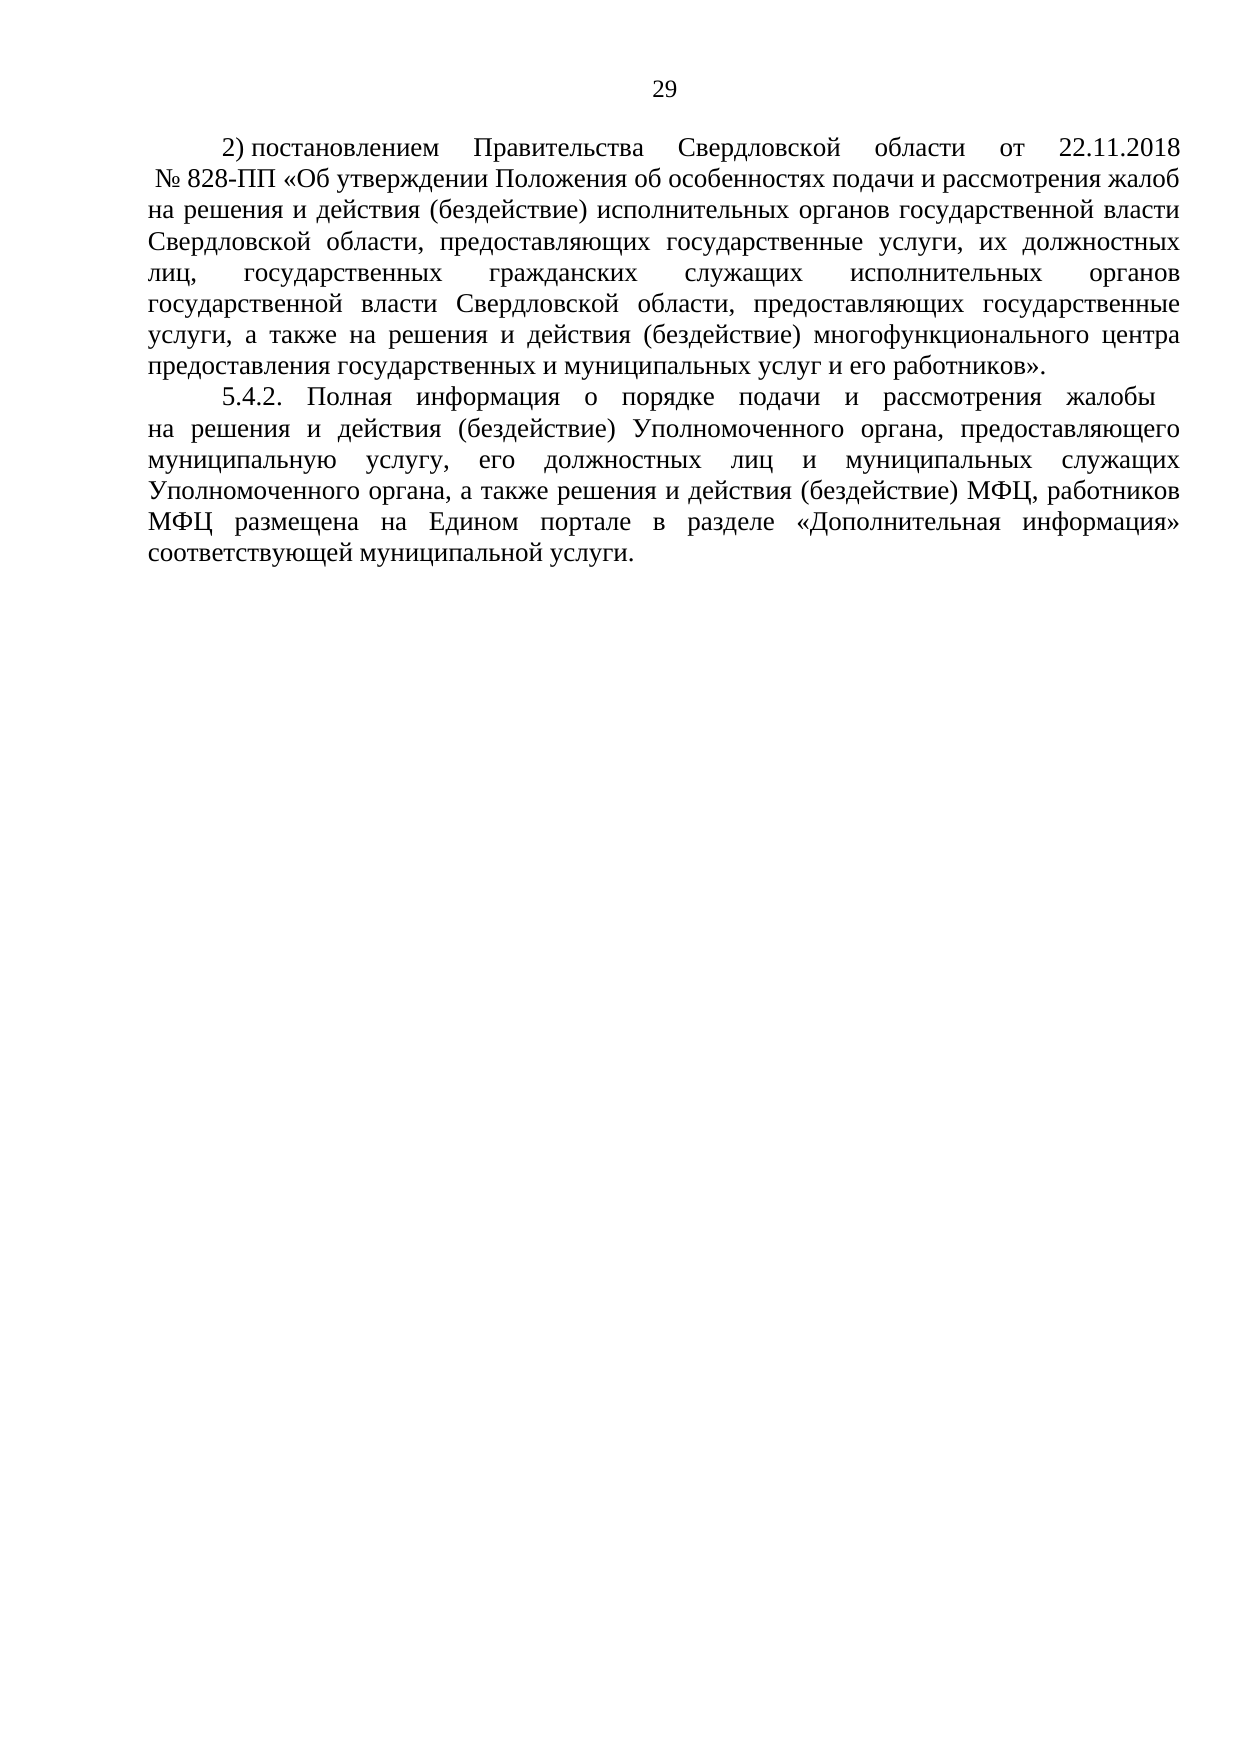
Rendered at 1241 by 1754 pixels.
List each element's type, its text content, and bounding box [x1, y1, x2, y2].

text 5.4.2. Полная информация о порядке подачи и рассмотрения жалобы на решения и действия (бездействие) Уполномоченного органа, предоставляющего муниципальную услугу, его должностных лиц и муниципальных служащих Уполномоченного органа, а также решения и действия (бездействие) МФЦ, работников МФЦ размещена на Едином портале в разделе «Дополнительная информация» соответствующей муниципальной услуги. [148, 381, 1181, 567]
list постановлением Правительства Свердловской области от 22.11.2018 № 828-ПП «Об утверждении Положения об особенностях подачи и рассмотрения жалоб на решения и действия (бездействие) исполнительных органов государственной власти Свердловской области, предоставляющих государственные услуги, их должностных лиц, государственных гражданских служащих исполнительных органов государственной власти Свердловской области, предоставляющих государственные услуги, а также на решения и действия (бездействие) многофункционального центра предоставления государственных и муниципальных услуг и его работников». [148, 131, 1181, 381]
